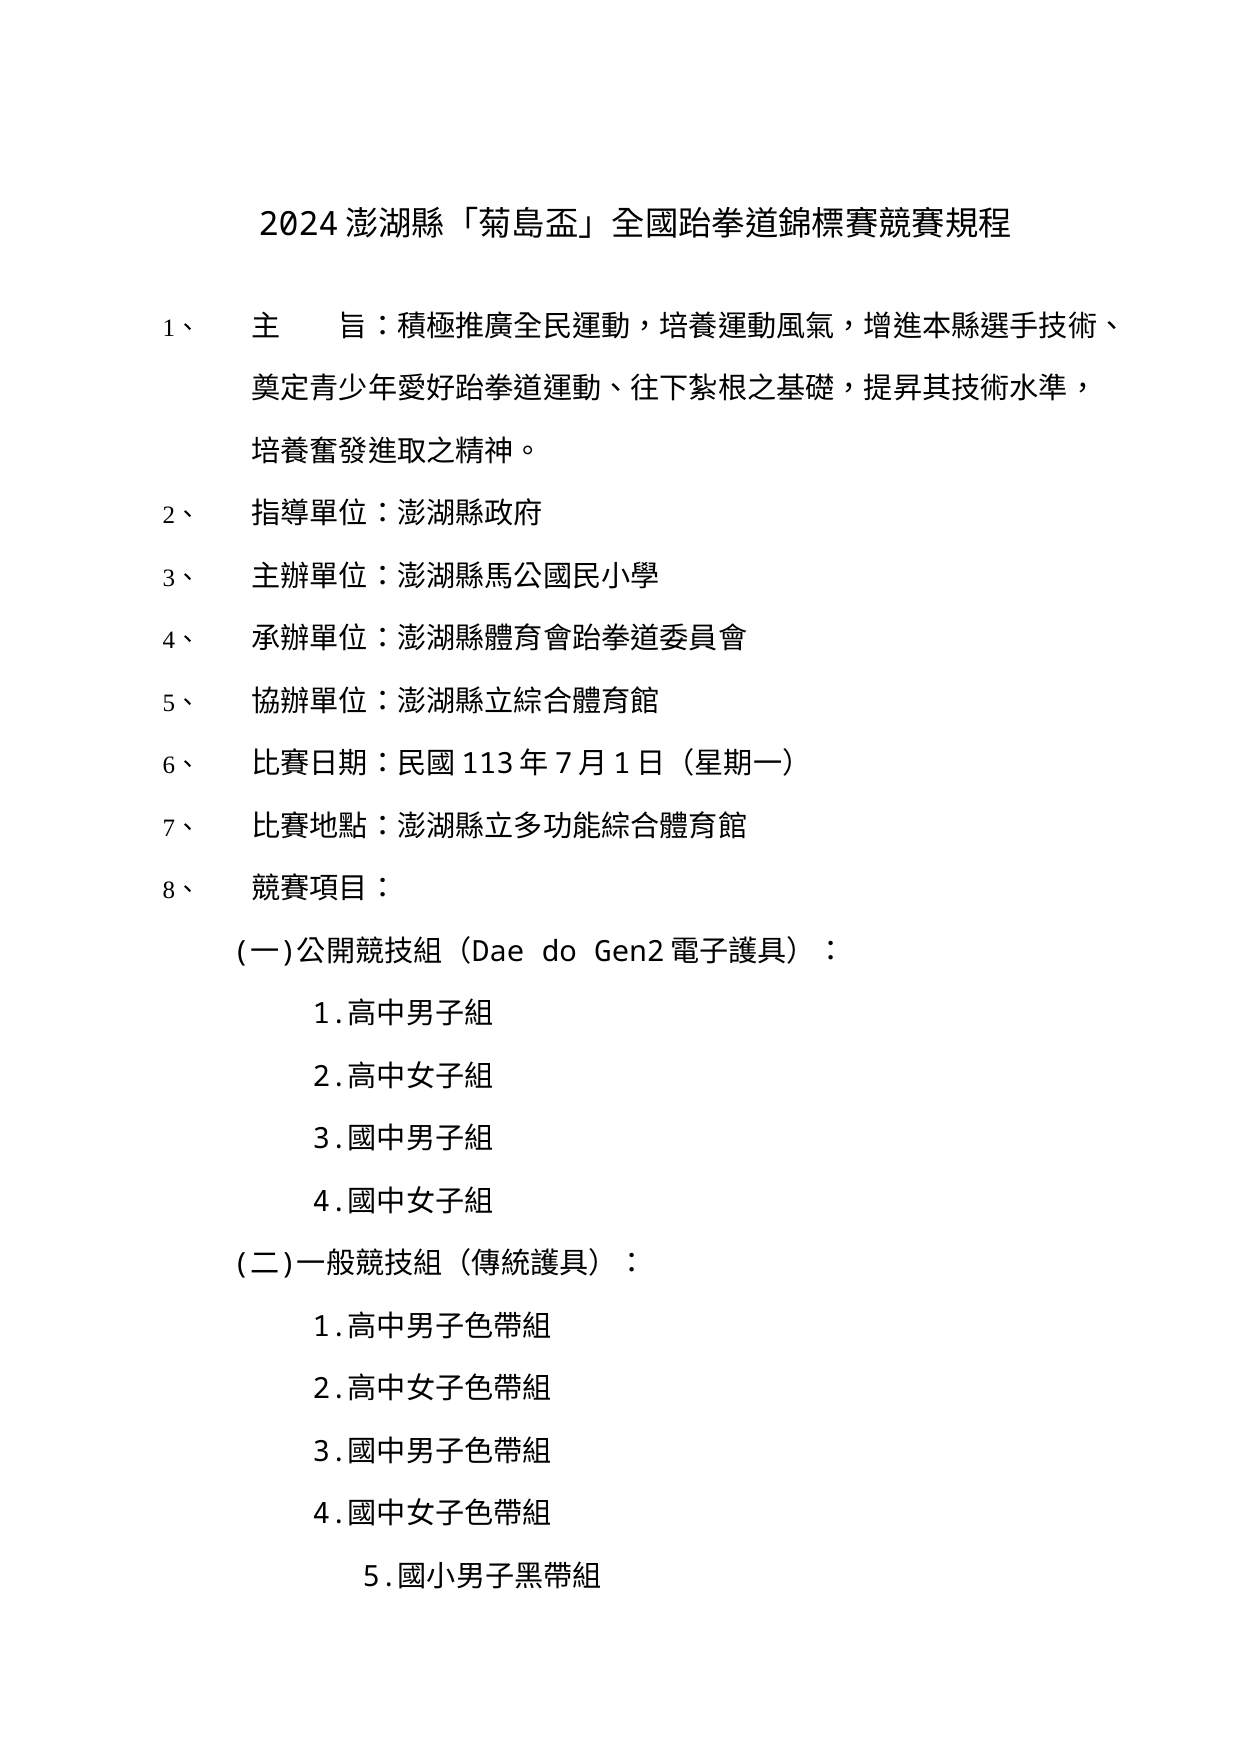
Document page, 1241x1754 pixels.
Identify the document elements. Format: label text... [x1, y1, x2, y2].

list 競賽項目： [162, 844, 1107, 907]
text 3.國中男子組 [162, 1094, 1107, 1157]
text (二)一般競技組（傳統護具）： [162, 1219, 1107, 1282]
list 協辦單位：澎湖縣立綜合體育館 [162, 657, 1107, 719]
text 3.國中男子色帶組 [162, 1407, 1107, 1469]
text 1.高中男子色帶組 [162, 1282, 1107, 1344]
text 4.國中女子組 [283, 1157, 1107, 1219]
text 2.高中女子組 [262, 1032, 1107, 1094]
list 主辦單位：澎湖縣馬公國民小學 [162, 532, 1107, 594]
list 承辦單位：澎湖縣體育會跆拳道委員會 [162, 594, 1107, 657]
list 主 旨：積極推廣全民運動，培養運動風氣，增進本縣選手技術、奠定青少年愛好跆拳道運動、往下紮根之基礎，提昇其技術水準，培養奮發進取之精神。 [162, 282, 1107, 469]
text 4.國中女子色帶組 [262, 1469, 1107, 1532]
list 比賽日期：民國113年7月1日（星期一） [162, 719, 1107, 782]
text 2.高中女子色帶組 [262, 1344, 1107, 1407]
text 1.高中男子組 [162, 969, 1107, 1032]
text 5.國小男子黑帶組 [162, 1532, 1107, 1594]
text (一)公開競技組（Dae do Gen2電子護具）： [162, 907, 1107, 969]
list 比賽地點：澎湖縣立多功能綜合體育館 [162, 782, 1107, 844]
list 指導單位：澎湖縣政府 [162, 469, 1107, 532]
text 2024澎湖縣「菊島盃」全國跆拳道錦標賽競賽規程 [162, 202, 1107, 244]
